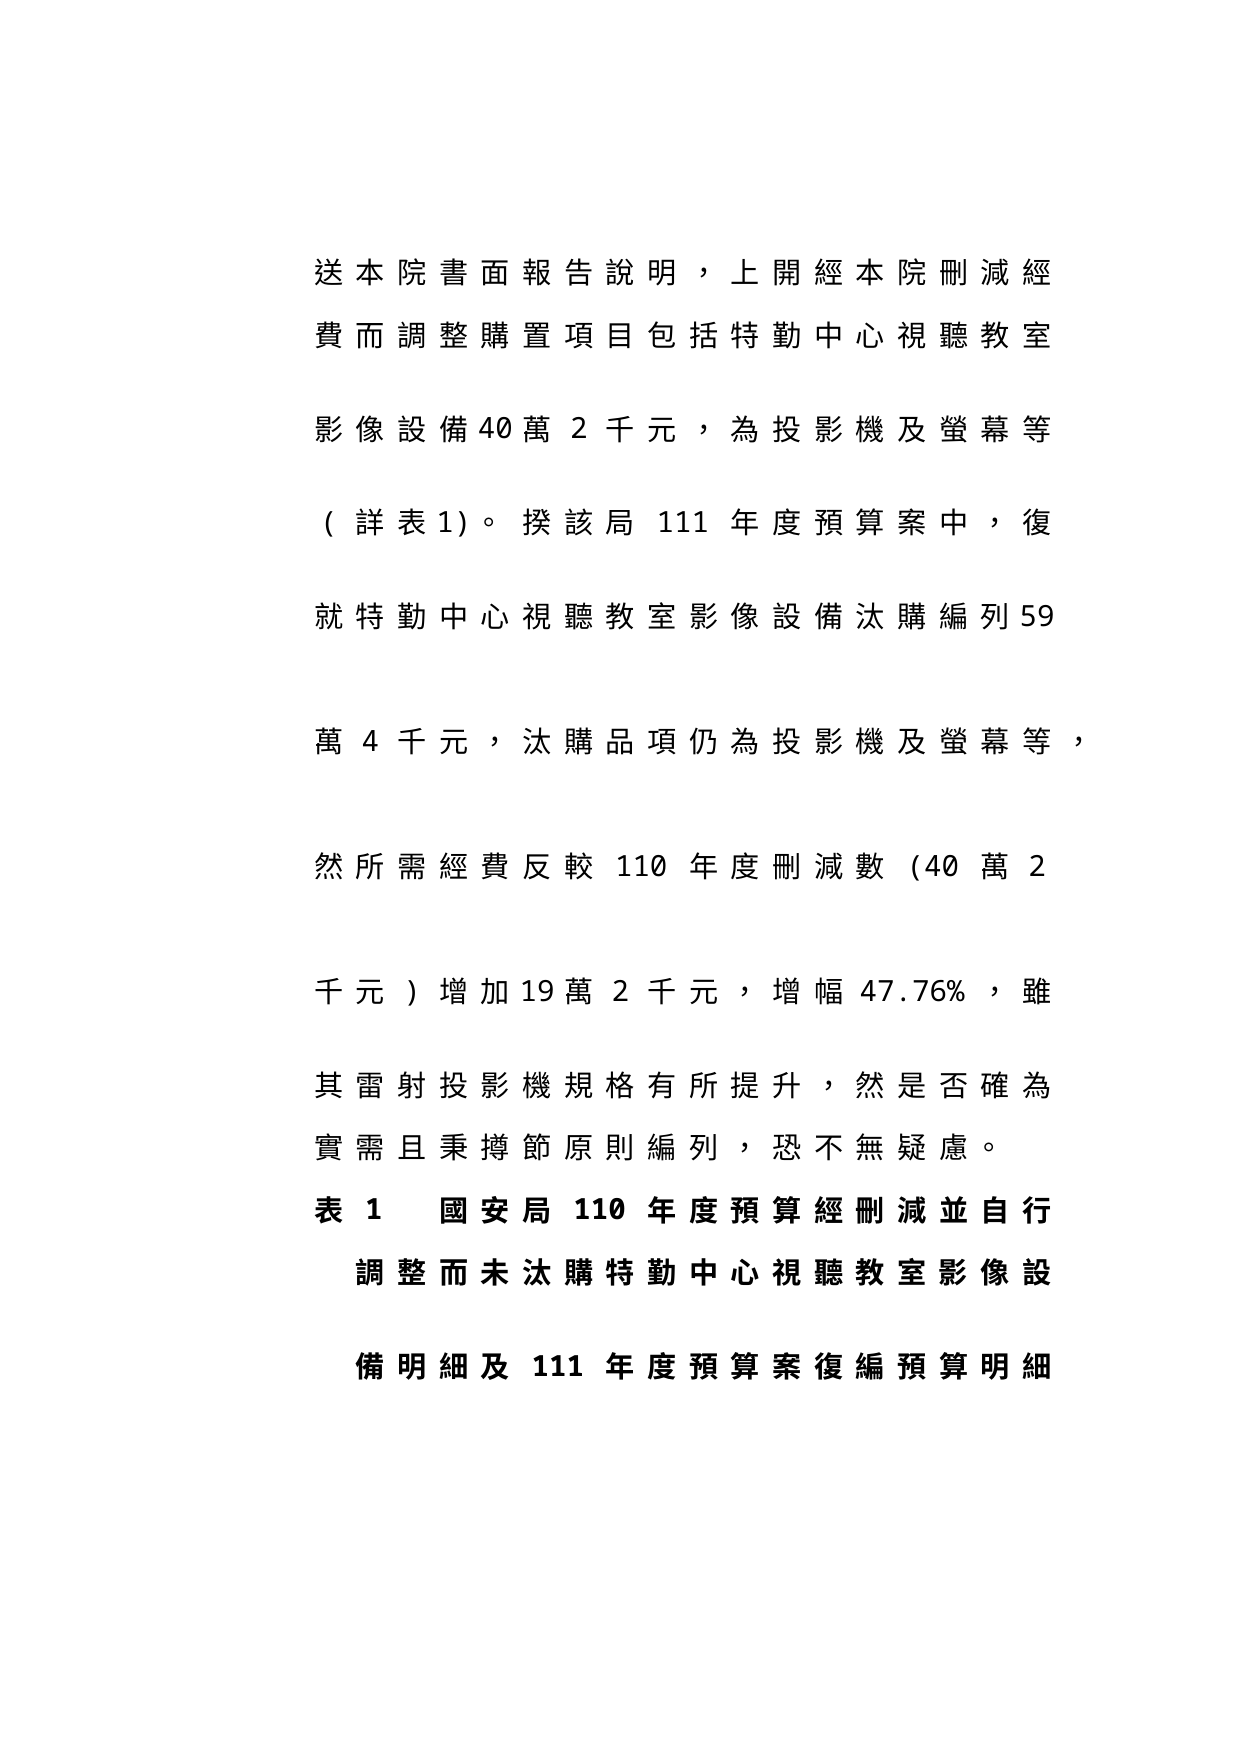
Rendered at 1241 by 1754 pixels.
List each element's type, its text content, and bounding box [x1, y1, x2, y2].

text 表1 國安局110年度預算經刪減並自行調整而未汰購特勤中心視聽教室影像設備明細及111年度預算案復編預算明細 [256, 1167, 1058, 1417]
text 國安局110年度公開預算案於「行政管理-雜項設備費」科目編列1,765萬1千元，案經本院審議後刪減61萬8千元。依該局110年3月9日齊阜字第1100001868號函就雜項設備費預算凍結100萬元案檢送本院書面報告說明，上開經本院刪減經費而調整購置項目包括特勤中心視聽教室影像設備40萬2千元，為投影機及螢幕等(詳表1)。揆該局111年度預算案中，復就特勤中心視聽教室影像設備汰購編列59萬4千元，汰購品項仍為投影機及螢幕等，然所需經費反較110年度刪減數(40萬2千元)增加19萬2千元，增幅47.76%，雖其雷射投影機規格有所提升，然是否確為實需且秉撙節原則編列，恐不無疑慮。 [271, 229, 1058, 1167]
